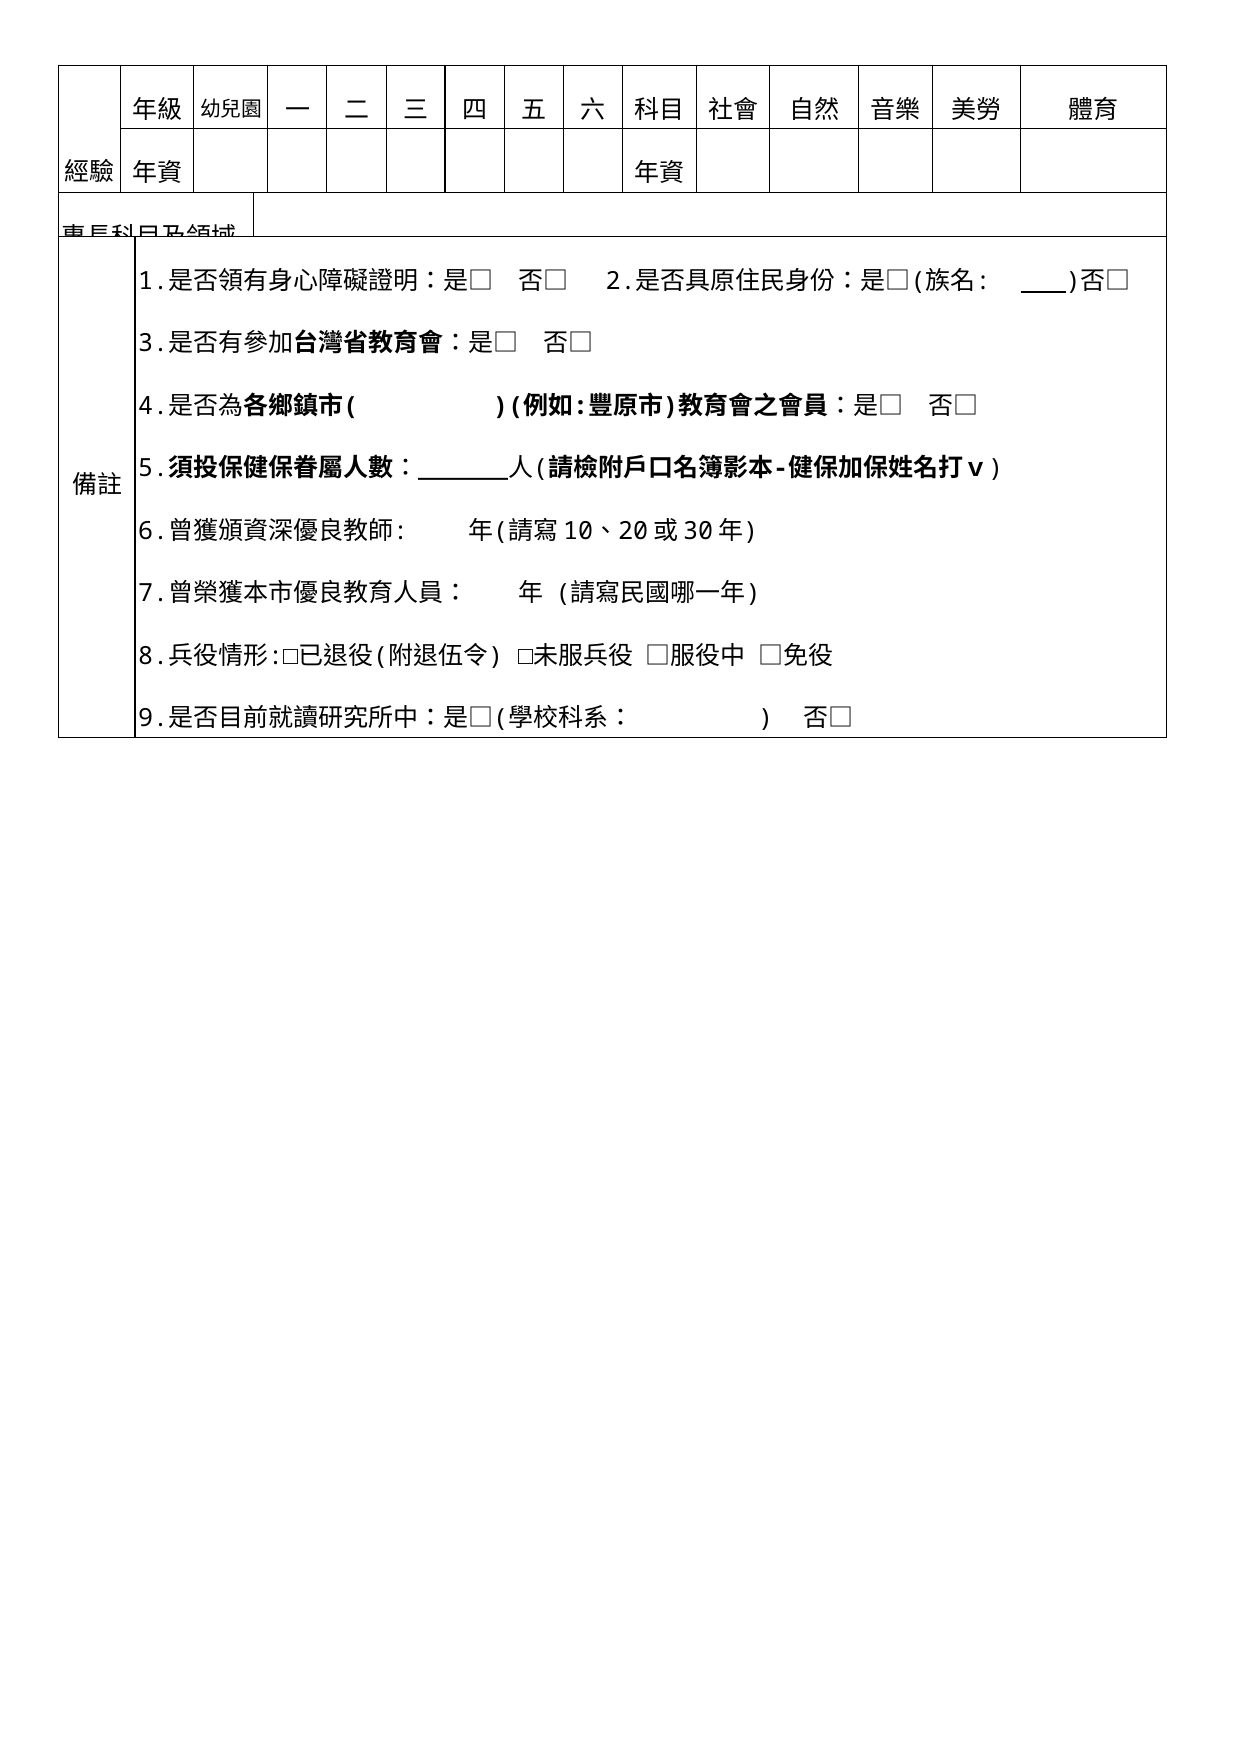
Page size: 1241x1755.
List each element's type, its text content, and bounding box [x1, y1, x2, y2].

table_cell 年級 [121, 66, 193, 128]
table_cell 備註 [59, 237, 134, 737]
table_cell [327, 129, 386, 192]
table_cell 音樂 [859, 66, 932, 128]
table_cell 一 [268, 66, 326, 128]
table_cell [505, 129, 563, 192]
table_cell 年資 [623, 129, 696, 192]
table_cell 幼兒園 [194, 66, 267, 128]
table_cell 五 [505, 66, 563, 128]
table_cell 專長科目及領域 [59, 193, 253, 236]
table_cell [54, 65, 58, 128]
table_cell [446, 129, 504, 192]
table_cell 三 [387, 66, 444, 128]
table_cell [1021, 129, 1166, 192]
table_cell [268, 129, 326, 192]
table_cell 經驗 [59, 66, 120, 192]
table_cell [770, 129, 858, 192]
table_cell 1.是否領有身心障礙證明：是□ 否□ 2.是否具原住民身份：是□(族名: )否□ 3.是否有參加台灣省教育會：是□ 否□ 4.是否為各鄉鎮市( )(例如:豐原市)教育會之會員：是□ 否□ 5.須投保健保眷屬人數：______人(請檢附戶口名簿影本-健保加保姓名打ｖ) 6.曾獲頒資深優良教師: 年(請寫10、20或30年) 7.曾榮獲本市優良教育人員： 年 (請寫民國哪一年) 8.兵役情形:□已退役(附退伍令) □未服兵役 □服役中 □免役 9.是否目前就讀研究所中：是□(學校科系： ) 否□ [136, 237, 1166, 737]
table_cell [254, 193, 1166, 236]
table_cell [859, 129, 932, 192]
table_cell [54, 192, 58, 236]
table_cell [697, 129, 769, 192]
table_cell 美勞 [933, 66, 1020, 128]
table_cell 年資 [121, 129, 193, 192]
table_cell [54, 236, 58, 737]
table_cell 科目 [623, 66, 696, 128]
table_cell [54, 128, 58, 192]
table_cell 二 [327, 66, 386, 128]
table_cell [564, 129, 622, 192]
table_cell [194, 129, 267, 192]
table_cell 體育 [1021, 66, 1166, 128]
table_cell [387, 129, 444, 192]
table_cell 四 [446, 66, 504, 128]
table_cell 社會 [697, 66, 769, 128]
table_cell 六 [564, 66, 622, 128]
table_cell [933, 129, 1020, 192]
table_cell 自然 [770, 66, 858, 128]
